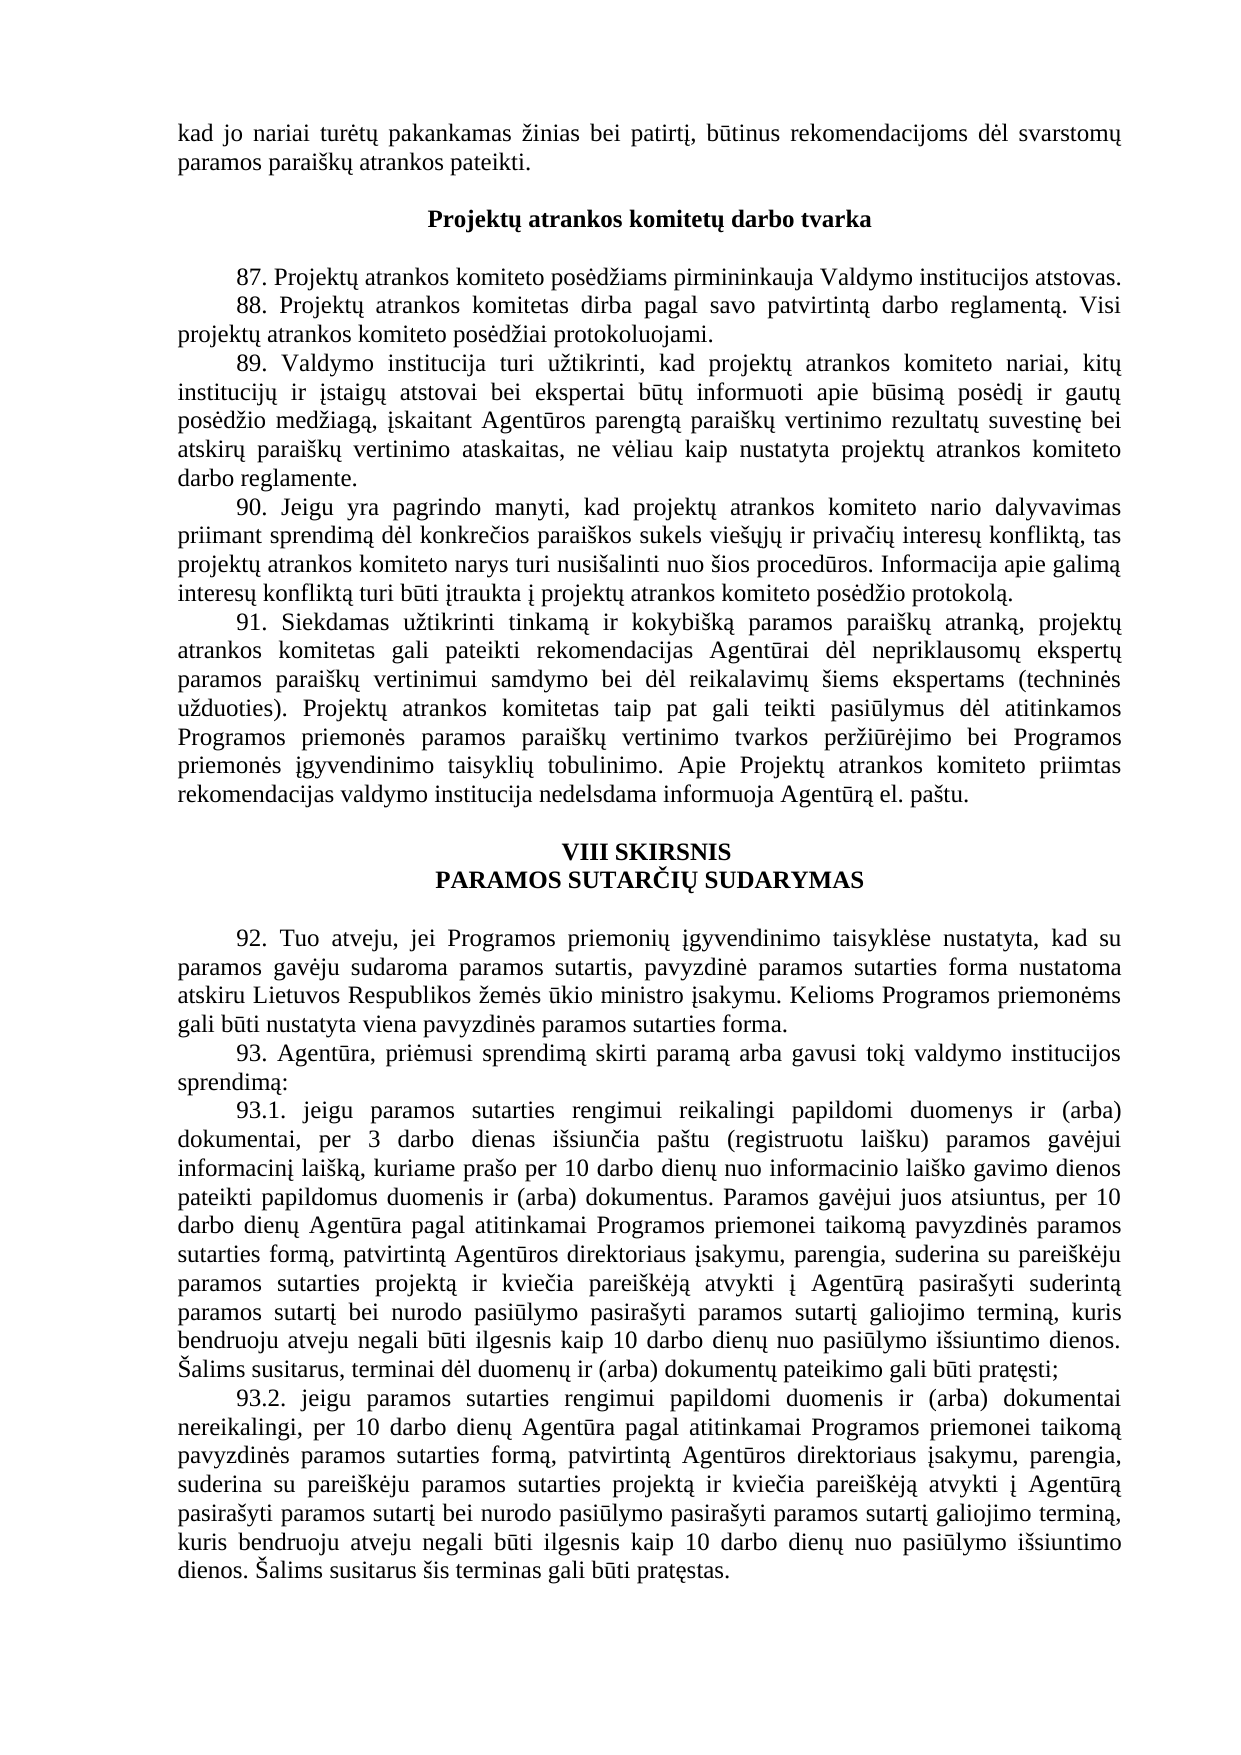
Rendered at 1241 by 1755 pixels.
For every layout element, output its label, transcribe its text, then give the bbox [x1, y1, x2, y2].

text 93. Agentūra, priėmusi sprendimą skirti paramą arba gavusi tokį valdymo institucijos sprendimą: [177, 1038, 1122, 1096]
text 89. Valdymo institucija turi užtikrinti, kad projektų atrankos komiteto nariai, kitų institucijų ir įstaigų atstovai bei ekspertai būtų informuoti apie būsimą posėdį ir gautų posėdžio medžiagą, įskaitant Agentūros parengtą paraiškų vertinimo rezultatų suvestinę bei atskirų paraiškų vertinimo ataskaitas, ne vėliau kaip nustatyta projektų atrankos komiteto darbo reglamente. [177, 348, 1122, 492]
text 87. Projektų atrankos komiteto posėdžiams pirmininkauja Valdymo institucijos atstovas. [177, 262, 1122, 291]
text 92. Tuo atveju, jei Programos priemonių įgyvendinimo taisyklėse nustatyta, kad su paramos gavėju sudaroma paramos sutartis, pavyzdinė paramos sutarties forma nustatoma atskiru Lietuvos Respublikos žemės ūkio ministro įsakymu. Kelioms Programos priemonėms gali būti nustatyta viena pavyzdinės paramos sutarties forma. [177, 923, 1122, 1038]
text VIII SKIRSNIS [177, 837, 1122, 866]
text 93.2. jeigu paramos sutarties rengimui papildomi duomenis ir (arba) dokumentai nereikalingi, per 10 darbo dienų Agentūra pagal atitinkamai Programos priemonei taikomą pavyzdinės paramos sutarties formą, patvirtintą Agentūros direktoriaus įsakymu, parengia, suderina su pareiškėju paramos sutarties projektą ir kviečia pareiškėją atvykti į Agentūrą pasirašyti paramos sutartį bei nurodo pasiūlymo pasirašyti paramos sutartį galiojimo terminą, kuris bendruoju atveju negali būti ilgesnis kaip 10 darbo dienų nuo pasiūlymo išsiuntimo dienos. Šalims susitarus šis terminas gali būti pratęstas. [177, 1383, 1122, 1584]
text kad jo nariai turėtų pakankamas žinias bei patirtį, būtinus rekomendacijoms dėl svarstomų paramos paraiškų atrankos pateikti. [177, 118, 1122, 176]
text Projektų atrankos komitetų darbo tvarka [177, 204, 1122, 233]
text PARAMOS SUTARČIŲ SUDARYMAS [177, 866, 1122, 894]
text 93.1. jeigu paramos sutarties rengimui reikalingi papildomi duomenys ir (arba) dokumentai, per 3 darbo dienas išsiunčia paštu (registruotu laišku) paramos gavėjui informacinį laišką, kuriame prašo per 10 darbo dienų nuo informacinio laiško gavimo dienos pateikti papildomus duomenis ir (arba) dokumentus. Paramos gavėjui juos atsiuntus, per 10 darbo dienų Agentūra pagal atitinkamai Programos priemonei taikomą pavyzdinės paramos sutarties formą, patvirtintą Agentūros direktoriaus įsakymu, parengia, suderina su pareiškėju paramos sutarties projektą ir kviečia pareiškėją atvykti į Agentūrą pasirašyti suderintą paramos sutartį bei nurodo pasiūlymo pasirašyti paramos sutartį galiojimo terminą, kuris bendruoju atveju negali būti ilgesnis kaip 10 darbo dienų nuo pasiūlymo išsiuntimo dienos. Šalims susitarus, terminai dėl duomenų ir (arba) dokumentų pateikimo gali būti pratęsti; [177, 1096, 1122, 1383]
text 90. Jeigu yra pagrindo manyti, kad projektų atrankos komiteto nario dalyvavimas priimant sprendimą dėl konkrečios paraiškos sukels viešųjų ir privačių interesų konfliktą, tas projektų atrankos komiteto narys turi nusišalinti nuo šios procedūros. Informacija apie galimą interesų konfliktą turi būti įtraukta į projektų atrankos komiteto posėdžio protokolą. [177, 492, 1122, 607]
text 91. Siekdamas užtikrinti tinkamą ir kokybišką paramos paraiškų atranką, projektų atrankos komitetas gali pateikti rekomendacijas Agentūrai dėl nepriklausomų ekspertų paramos paraiškų vertinimui samdymo bei dėl reikalavimų šiems ekspertams (techninės užduoties). Projektų atrankos komitetas taip pat gali teikti pasiūlymus dėl atitinkamos Programos priemonės paramos paraiškų vertinimo tvarkos peržiūrėjimo bei Programos priemonės įgyvendinimo taisyklių tobulinimo. Apie Projektų atrankos komiteto priimtas rekomendacijas valdymo institucija nedelsdama informuoja Agentūrą el. paštu. [177, 607, 1122, 808]
text 88. Projektų atrankos komitetas dirba pagal savo patvirtintą darbo reglamentą. Visi projektų atrankos komiteto posėdžiai protokoluojami. [177, 291, 1122, 348]
